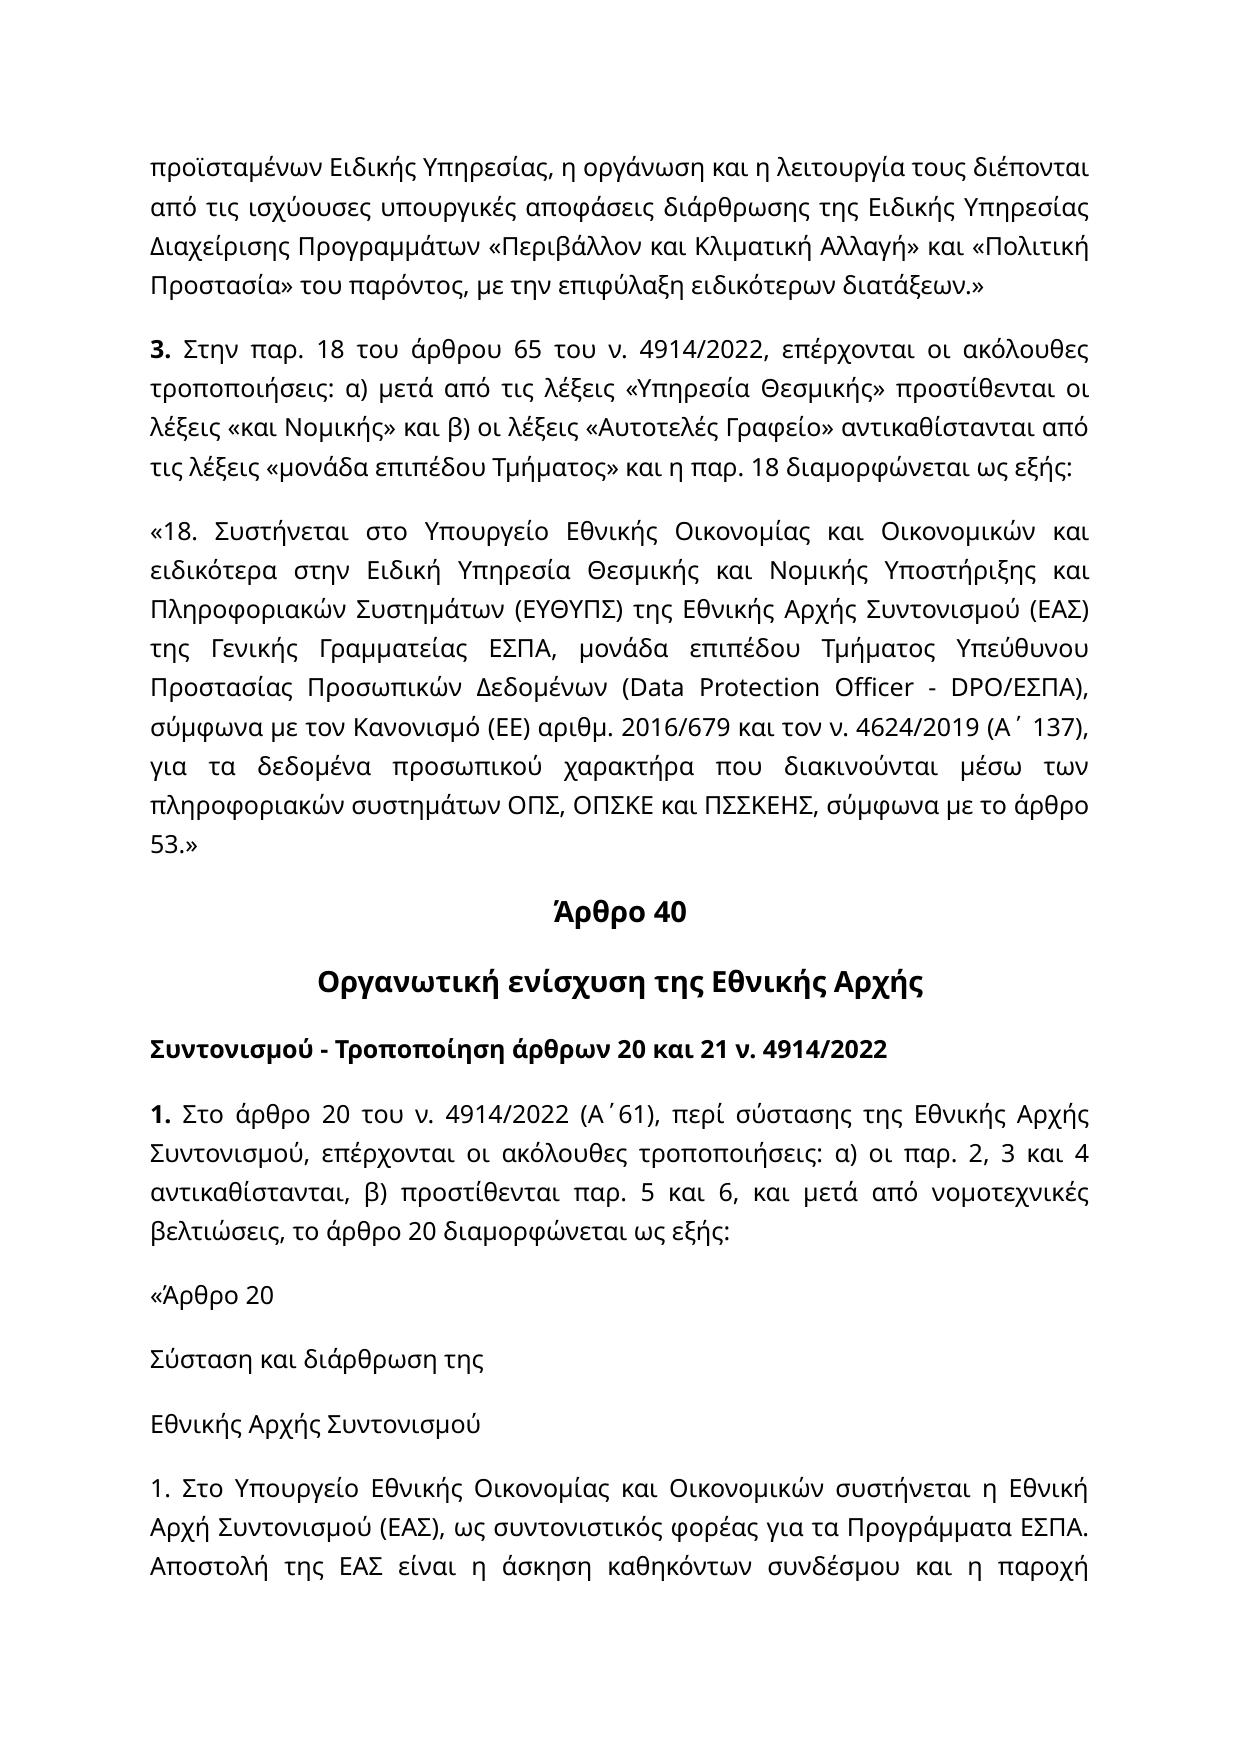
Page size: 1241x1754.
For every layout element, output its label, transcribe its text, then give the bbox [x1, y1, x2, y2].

text 1. Στο Υπουργείο Εθνικής Οικονομίας και Οικονομικών συστήνεται η Εθνική Αρχή Συντονισμού (ΕΑΣ), ως συντονιστικός φορέας για τα Προγράμματα ΕΣΠΑ. Αποστολή της ΕΑΣ είναι η άσκηση καθηκόντων συνδέσμου και η παροχή [150, 1470, 1090, 1583]
text Εθνικής Αρχής Συντονισμού [150, 1406, 1090, 1440]
text «18. Συστήνεται στο Υπουργείο Εθνικής Οικονομίας και Οικονομικών και ειδικότερα στην Ειδική Υπηρεσία Θεσμικής και Νομικής Υποστήριξης και Πληροφοριακών Συστημάτων (ΕΥΘΥΠΣ) της Εθνικής Αρχής Συντονισμού (ΕΑΣ) της Γενικής Γραμματείας ΕΣΠΑ, μονάδα επιπέδου Τμήματος Υπεύθυνου Προστασίας Προσωπικών Δεδομένων (Data Protection Officer - DPO/ΕΣΠΑ), σύμφωνα με τον Κανονισμό (ΕΕ) αριθμ. 2016/679 και τον ν. 4624/2019 (Α΄ 137), για τα δεδομένα προσωπικού χαρακτήρα που διακινούνται μέσω των πληροφοριακών συστημάτων ΟΠΣ, ΟΠΣΚΕ και ΠΣΣΚΕΗΣ, σύμφωνα με το άρθρο 53.» [150, 513, 1090, 861]
subtitle Άρθρο 40 [150, 891, 1090, 931]
text 1. Στo άρθρο 20 του ν. 4914/2022 (Α΄61), περί σύστασης της Εθνικής Αρχής Συντονισμού, επέρχονται οι ακόλουθες τροποποιήσεις: α) οι παρ. 2, 3 και 4 αντικαθίστανται, β) προστίθενται παρ. 5 και 6, και μετά από νομοτεχνικές βελτιώσεις, το άρθρο 20 διαμορφώνεται ως εξής: [150, 1096, 1090, 1248]
text προϊσταμένων Ειδικής Υπηρεσίας, η οργάνωση και η λειτουργία τους διέπονται από τις ισχύουσες υπουργικές αποφάσεις διάρθρωσης της Ειδικής Υπηρεσίας Διαχείρισης Προγραμμάτων «Περιβάλλον και Κλιματική Αλλαγή» και «Πολιτική Προστασία» του παρόντος, με την επιφύλαξη ειδικότερων διατάξεων.» [150, 150, 1090, 302]
subtitle Οργανωτική ενίσχυση της Εθνικής Αρχής [150, 961, 1090, 1001]
text «Άρθρο 20 [150, 1278, 1090, 1312]
text Σύσταση και διάρθρωση της [150, 1342, 1090, 1376]
text 3. Στην παρ. 18 του άρθρου 65 του ν. 4914/2022, επέρχονται οι ακόλουθες τροποποιήσεις: α) μετά από τις λέξεις «Υπηρεσία Θεσμικής» προστίθενται οι λέξεις «και Νομικής» και β) οι λέξεις «Αυτοτελές Γραφείο» αντικαθίστανται από τις λέξεις «μονάδα επιπέδου Τμήματος» και η παρ. 18 διαμορφώνεται ως εξής: [150, 332, 1090, 483]
text Συντονισμού - Τροποποίηση άρθρων 20 και 21 ν. 4914/2022 [150, 1032, 1090, 1066]
